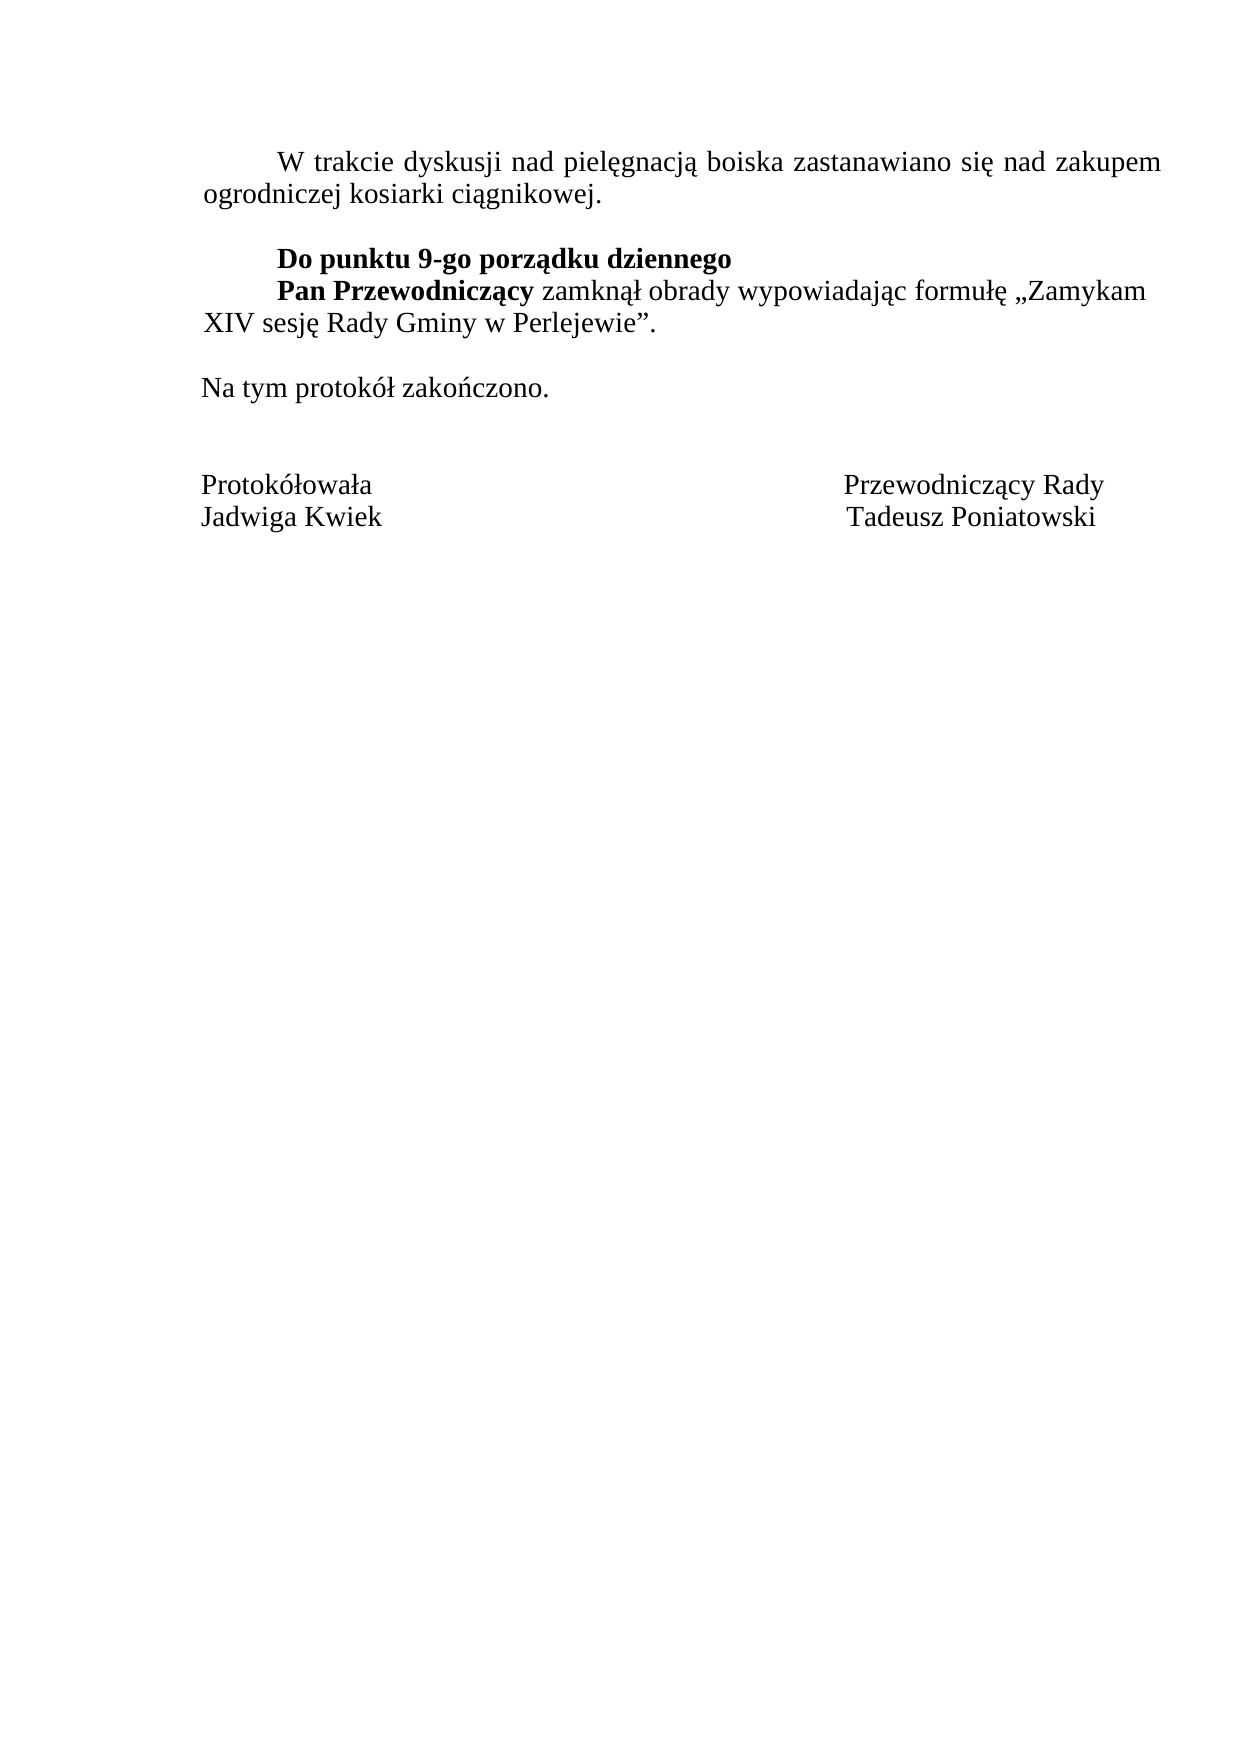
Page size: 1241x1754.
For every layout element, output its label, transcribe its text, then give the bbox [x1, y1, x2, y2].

text Pan Przewodniczący zamknął obrady wypowiadając formułę „Zamykam XIV sesję Rady Gminy w Perlejewie”. [203, 274, 1163, 339]
text Jadwiga Kwiek Tadeusz Poniatowski [201, 501, 1163, 533]
text Protokółowała Przewodniczący Rady [201, 468, 1163, 501]
text W trakcie dyskusji nad pielęgnacją boiska zastanawiano się nad zakupem ogrodniczej kosiarki ciągnikowej. [203, 145, 1163, 210]
text Na tym protokół zakończono. [201, 371, 1163, 404]
text Do punktu 9-go porządku dziennego [203, 242, 1163, 274]
